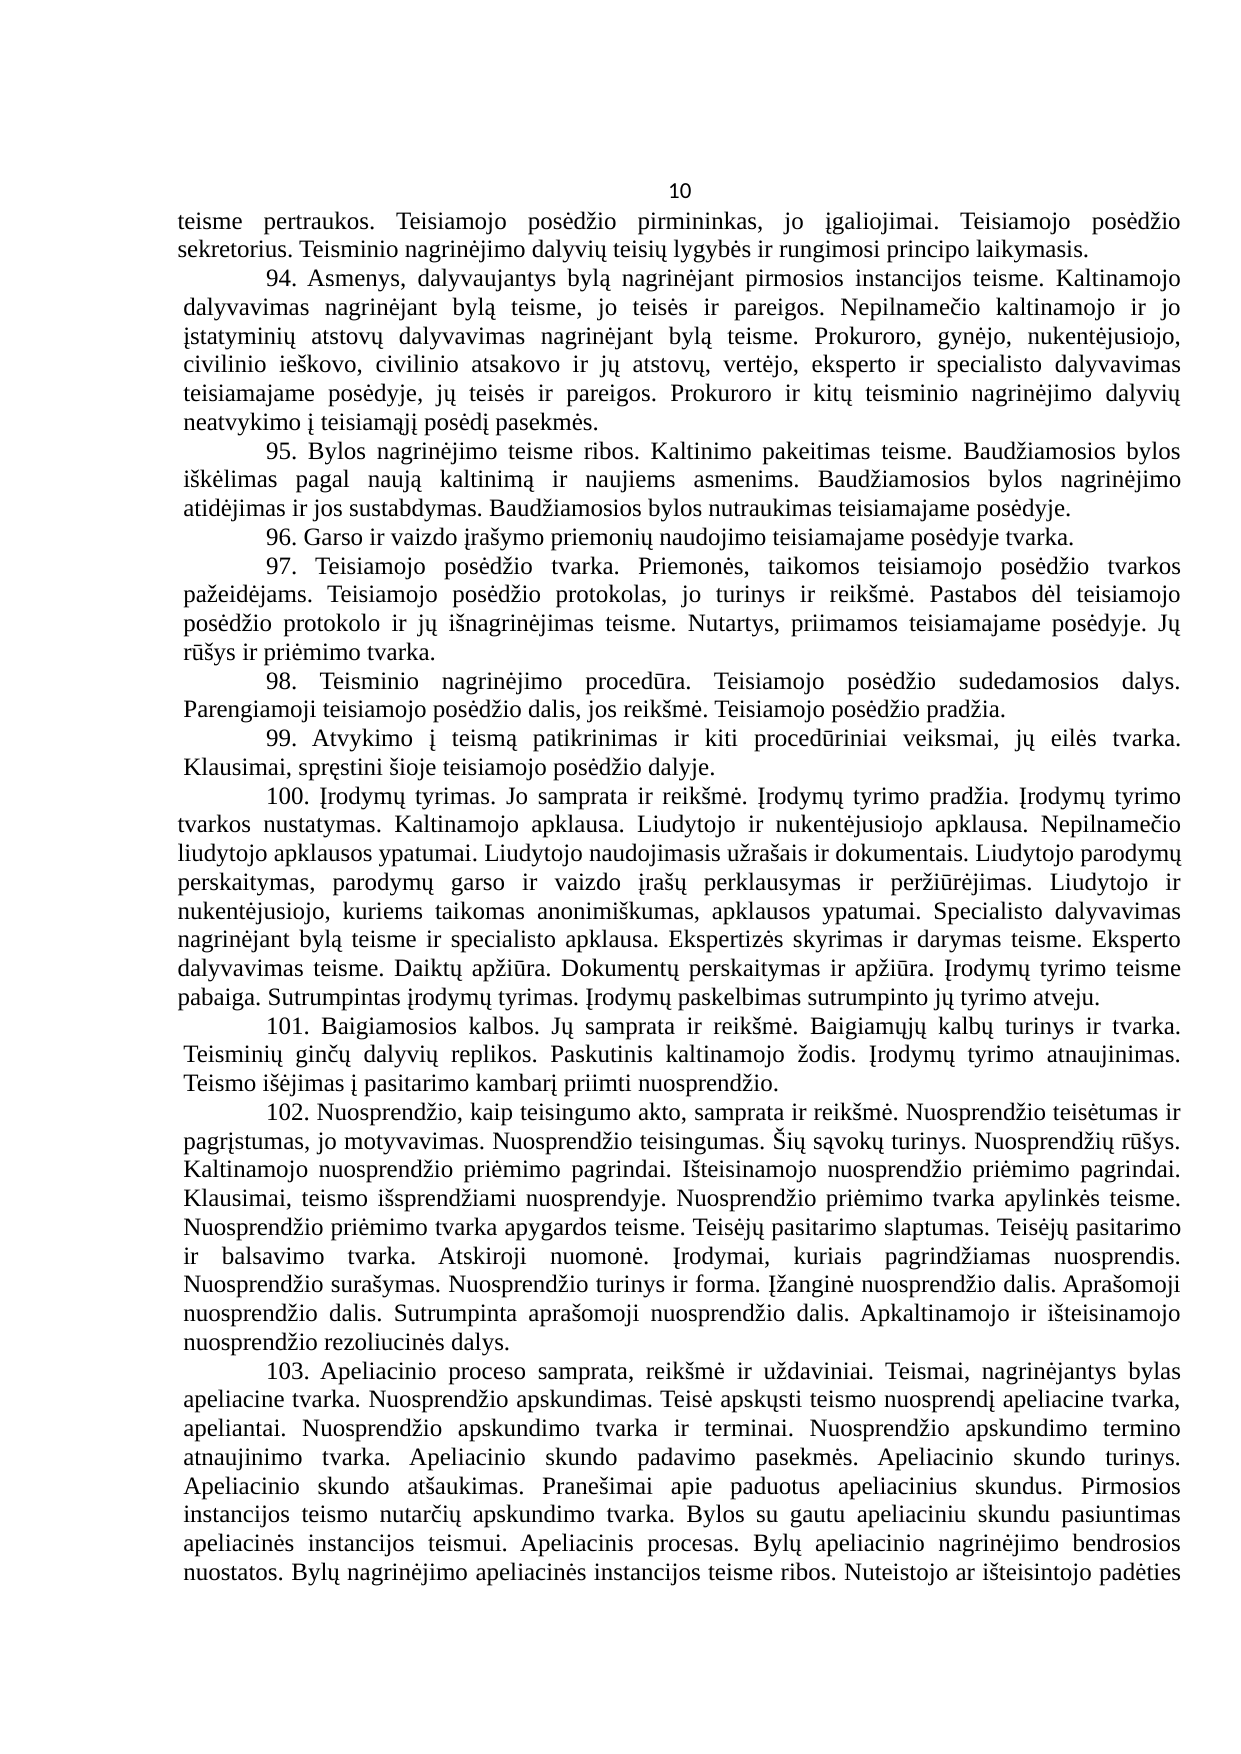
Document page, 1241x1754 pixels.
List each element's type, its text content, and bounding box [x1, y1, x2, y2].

text 99. Atvykimo į teismą patikrinimas ir kiti procedūriniai veiksmai, jų eilės tvarka. Klausimai, spręstini šioje teisiamojo posėdžio dalyje. [183, 723, 1182, 781]
text 101. Baigiamosios kalbos. Jų samprata ir reikšmė. Baigiamųjų kalbų turinys ir tvarka. Teisminių ginčų dalyvių replikos. Paskutinis kaltinamojo žodis. Įrodymų tyrimo atnaujinimas. Teismo išėjimas į pasitarimo kambarį priimti nuosprendžio. [183, 1011, 1182, 1097]
text 95. Bylos nagrinėjimo teisme ribos. Kaltinimo pakeitimas teisme. Baudžiamosios bylos iškėlimas pagal naują kaltinimą ir naujiems asmenims. Baudžiamosios bylos nagrinėjimo atidėjimas ir jos sustabdymas. Baudžiamosios bylos nutraukimas teisiamajame posėdyje. [183, 436, 1182, 522]
text 94. Asmenys, dalyvaujantys bylą nagrinėjant pirmosios instancijos teisme. Kaltinamojo dalyvavimas nagrinėjant bylą teisme, jo teisės ir pareigos. Nepilnamečio kaltinamojo ir jo įstatyminių atstovų dalyvavimas nagrinėjant bylą teisme. Prokuroro, gynėjo, nukentėjusiojo, civilinio ieškovo, civilinio atsakovo ir jų atstovų, vertėjo, eksperto ir specialisto dalyvavimas teisiamajame posėdyje, jų teisės ir pareigos. Prokuroro ir kitų teisminio nagrinėjimo dalyvių neatvykimo į teisiamąjį posėdį pasekmės. [183, 263, 1182, 436]
text 103. Apeliacinio proceso samprata, reikšmė ir uždaviniai. Teismai, nagrinėjantys bylas apeliacine tvarka. Nuosprendžio apskundimas. Teisė apskųsti teismo nuosprendį apeliacine tvarka, apeliantai. Nuosprendžio apskundimo tvarka ir terminai. Nuosprendžio apskundimo termino atnaujinimo tvarka. Apeliacinio skundo padavimo pasekmės. Apeliacinio skundo turinys. Apeliacinio skundo atšaukimas. Pranešimai apie paduotus apeliacinius skundus. Pirmosios instancijos teismo nutarčių apskundimo tvarka. Bylos su gautu apeliaciniu skundu pasiuntimas apeliacinės instancijos teismui. Apeliacinis procesas. Bylų apeliacinio nagrinėjimo bendrosios nuostatos. Bylų nagrinėjimo apeliacinės instancijos teisme ribos. Nuteistojo ar išteisintojo padėties [183, 1356, 1182, 1586]
text 98. Teisminio nagrinėjimo procedūra. Teisiamojo posėdžio sudedamosios dalys. Parengiamoji teisiamojo posėdžio dalis, jos reikšmė. Teisiamojo posėdžio pradžia. [183, 666, 1182, 723]
text 96. Garso ir vaizdo įrašymo priemonių naudojimo teisiamajame posėdyje tvarka. [183, 522, 1182, 551]
text 100. Įrodymų tyrimas. Jo samprata ir reikšmė. Įrodymų tyrimo pradžia. Įrodymų tyrimo tvarkos nustatymas. Kaltinamojo apklausa. Liudytojo ir nukentėjusiojo apklausa. Nepilnamečio liudytojo apklausos ypatumai. Liudytojo naudojimasis užrašais ir dokumentais. Liudytojo parodymų perskaitymas, parodymų garso ir vaizdo įrašų perklausymas ir peržiūrėjimas. Liudytojo ir nukentėjusiojo, kuriems taikomas anonimiškumas, apklausos ypatumai. Specialisto dalyvavimas nagrinėjant bylą teisme ir specialisto apklausa. Ekspertizės skyrimas ir darymas teisme. Eksperto dalyvavimas teisme. Daiktų apžiūra. Dokumentų perskaitymas ir apžiūra. Įrodymų tyrimo teisme pabaiga. Sutrumpintas įrodymų tyrimas. Įrodymų paskelbimas sutrumpinto jų tyrimo atveju. [177, 781, 1182, 1011]
text 97. Teisiamojo posėdžio tvarka. Priemonės, taikomos teisiamojo posėdžio tvarkos pažeidėjams. Teisiamojo posėdžio protokolas, jo turinys ir reikšmė. Pastabos dėl teisiamojo posėdžio protokolo ir jų išnagrinėjimas teisme. Nutartys, priimamos teisiamajame posėdyje. Jų rūšys ir priėmimo tvarka. [183, 551, 1182, 666]
text 102. Nuosprendžio, kaip teisingumo akto, samprata ir reikšmė. Nuosprendžio teisėtumas ir pagrįstumas, jo motyvavimas. Nuosprendžio teisingumas. Šių sąvokų turinys. Nuosprendžių rūšys. Kaltinamojo nuosprendžio priėmimo pagrindai. Išteisinamojo nuosprendžio priėmimo pagrindai. Klausimai, teismo išsprendžiami nuosprendyje. Nuosprendžio priėmimo tvarka apylinkės teisme. Nuosprendžio priėmimo tvarka apygardos teisme. Teisėjų pasitarimo slaptumas. Teisėjų pasitarimo ir balsavimo tvarka. Atskiroji nuomonė. Įrodymai, kuriais pagrindžiamas nuosprendis. Nuosprendžio surašymas. Nuosprendžio turinys ir forma. Įžanginė nuosprendžio dalis. Aprašomoji nuosprendžio dalis. Sutrumpinta aprašomoji nuosprendžio dalis. Apkaltinamojo ir išteisinamojo nuosprendžio rezoliucinės dalys. [183, 1097, 1182, 1356]
text teisme pertraukos. Teisiamojo posėdžio pirmininkas, jo įgaliojimai. Teisiamojo posėdžio sekretorius. Teisminio nagrinėjimo dalyvių teisių lygybės ir rungimosi principo laikymasis. [177, 206, 1182, 263]
